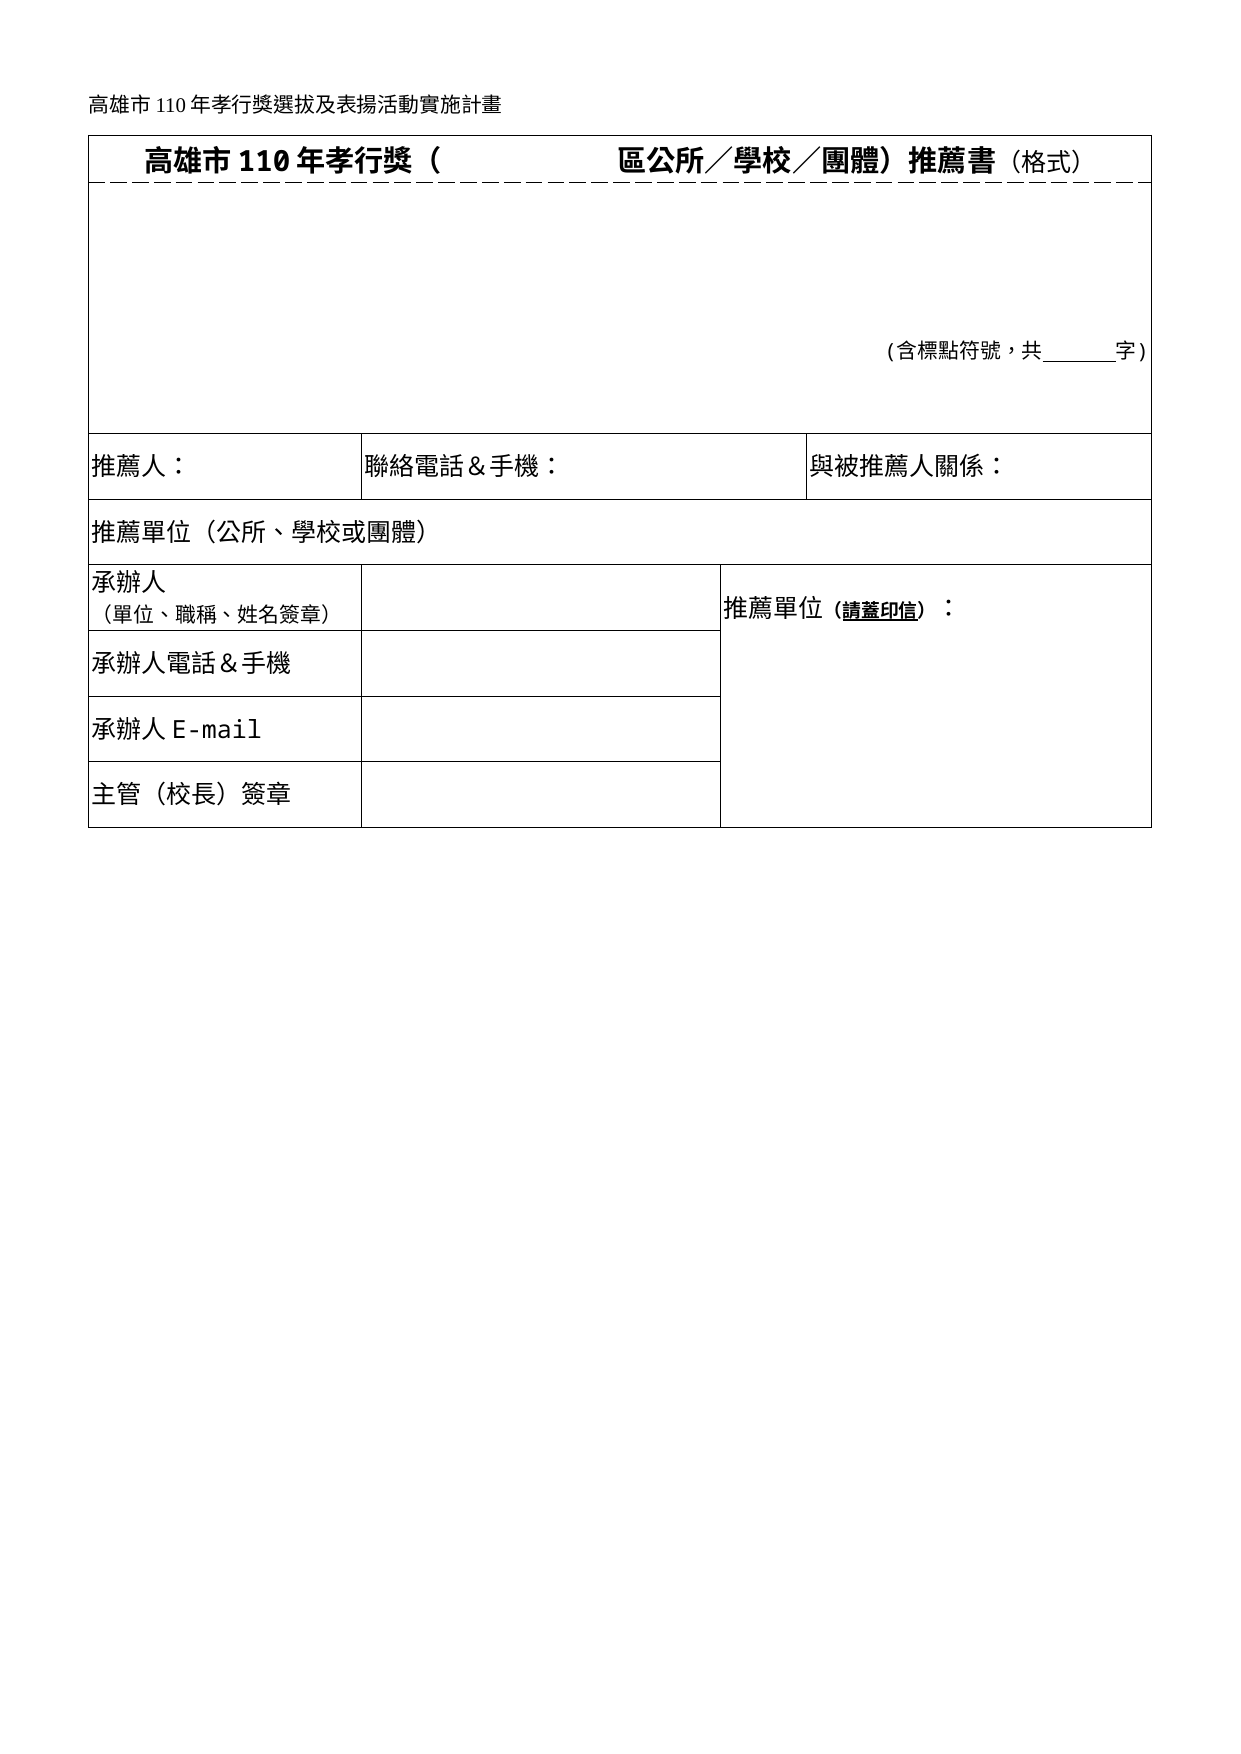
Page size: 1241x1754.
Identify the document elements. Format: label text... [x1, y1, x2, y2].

table_cell 與被推薦人關係： [807, 434, 1151, 499]
table_cell 推薦單位（公所、學校或團體） [89, 500, 1151, 564]
table_cell [362, 697, 720, 761]
table_cell 承辦人E-mail [89, 697, 361, 761]
table_cell 聯絡電話＆手機： [362, 434, 806, 499]
table_header 高雄市110年孝行獎（ 區公所／學校／團體）推薦書（格式） [89, 136, 1151, 182]
table_cell [362, 762, 720, 827]
table_cell 推薦單位（請蓋印信）： [721, 565, 1151, 827]
table_cell [362, 631, 720, 696]
table_cell [362, 565, 720, 630]
table_cell (含標點符號，共 字) [89, 182, 1151, 433]
table_cell 主管（校長）簽章 [89, 762, 361, 827]
table_cell 承辦人電話＆手機 [89, 631, 361, 696]
table_cell 推薦人： [89, 434, 361, 499]
table_cell 承辦人 （單位、職稱、姓名簽章） [89, 565, 361, 630]
